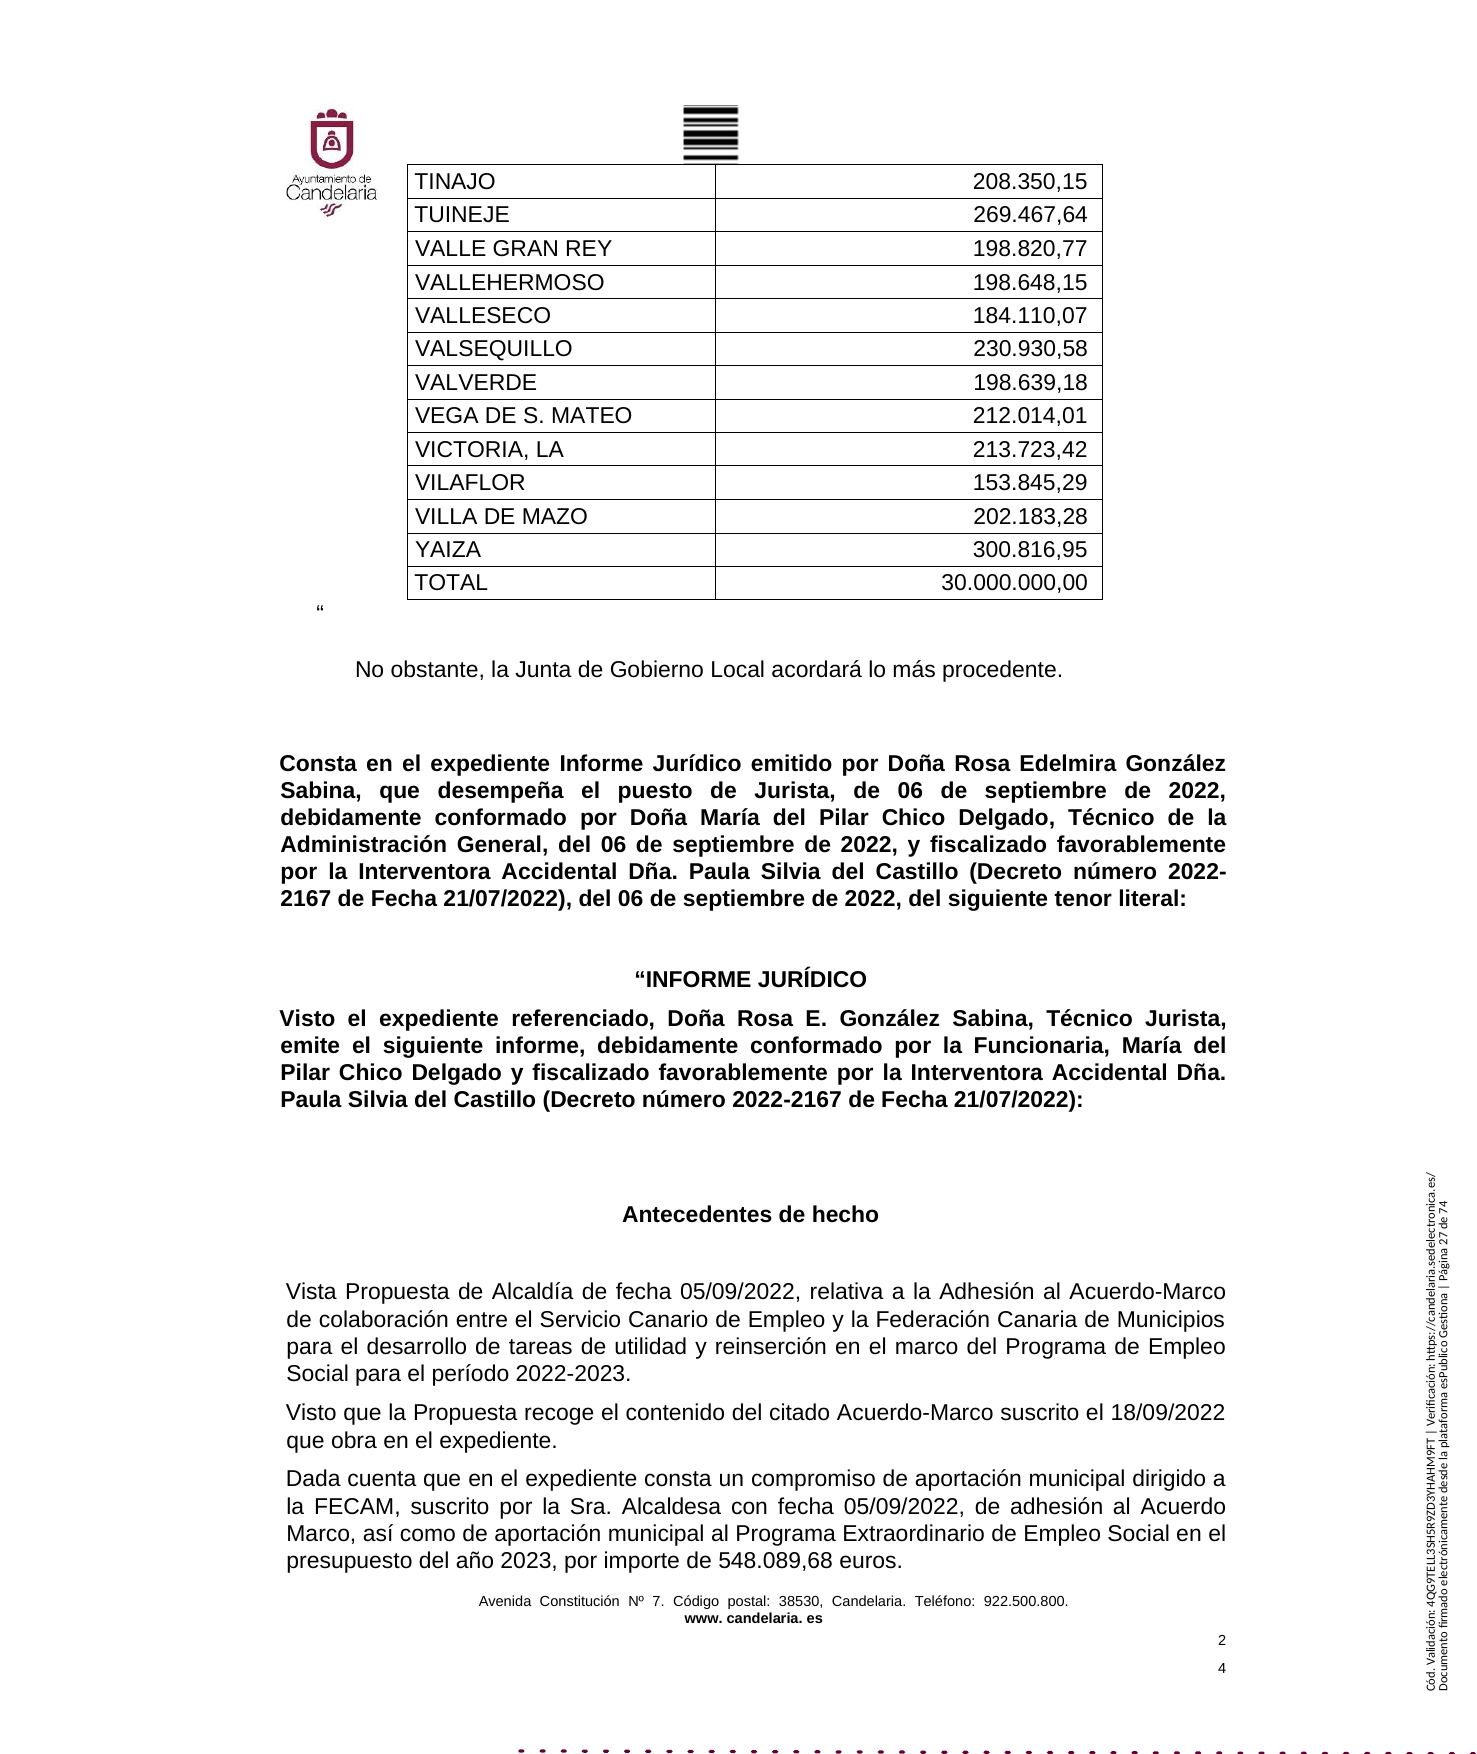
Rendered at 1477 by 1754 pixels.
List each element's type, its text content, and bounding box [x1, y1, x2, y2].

table_cell TUINEJE [408, 199, 715, 231]
table_cell VALLE GRAN REY [408, 232, 715, 265]
table_cell VEGA DE S. MATEO [408, 400, 715, 432]
table_cell VILAFLOR [408, 466, 715, 499]
subtitle Antecedentes de hecho [350, 1201, 1157, 1228]
text Consta en el expediente Informe Jurídico emitido por Doña Rosa Edelmira González Sabina, que desempeña el puesto de Jurista, de 06 de septiembre de 2022, debidamente conformado por Doña María del Pilar Chico Delgado, Técnico de la Administración General, del 06 de septiembre de 2022, y fiscalizado favorablemente por la Interventora Accidental Dña. Paula Silvia del Castillo (Decreto número 2022-2167 de Fecha 21/07/2022), del 06 de septiembre de 2022, del siguiente tenor literal: [279, 749, 1227, 911]
text Visto el expediente referenciado, Doña Rosa E. González Sabina, Técnico Jurista, emite el siguiente informe, debidamente conformado por la Funcionaria, María del Pilar Chico Delgado y fiscalizado favorablemente por la Interventora Accidental Dña. Paula Silvia del Castillo (Decreto número 2022-2167 de Fecha 21/07/2022): [279, 1004, 1227, 1112]
table_cell 202.183,28 [716, 500, 1102, 532]
table_cell VALVERDE [408, 366, 715, 398]
table_cell 184.110,07 [716, 299, 1102, 331]
table_cell 230.930,58 [716, 333, 1102, 365]
table_cell 153.845,29 [716, 466, 1102, 499]
text No obstante, la Junta de Gobierno Local acordará lo más procedente. [355, 656, 1227, 682]
table_cell YAIZA [408, 534, 715, 566]
table_header TINAJO [408, 165, 715, 198]
table_header 208.350,15 [716, 165, 1102, 198]
table_cell 300.816,95 [716, 534, 1102, 566]
text “ [316, 600, 1227, 626]
table_cell VALSEQUILLO [408, 333, 715, 365]
subtitle “INFORME JURÍDICO [350, 966, 1158, 992]
table_cell 30.000.000,00 [716, 567, 1102, 599]
text Visto que la Propuesta recoge el contenido del citado Acuerdo-Marco suscrito el 18/09/2022 que obra en el expediente. [286, 1399, 1227, 1453]
table_cell 212.014,01 [716, 400, 1102, 432]
table_cell VICTORIA, LA [408, 433, 715, 465]
table_cell 213.723,42 [716, 433, 1102, 465]
table_cell VALLESECO [408, 299, 715, 331]
table_cell TOTAL [408, 567, 715, 599]
table_cell 198.639,18 [716, 366, 1102, 398]
table_cell 198.820,77 [716, 232, 1102, 265]
text Vista Propuesta de Alcaldía de fecha 05/09/2022, relativa a la Adhesión al Acuerdo-Marco de colaboración entre el Servicio Canario de Empleo y la Federación Canaria de Municipios para el desarrollo de tareas de utilidad y reinserción en el marco del Programa de Empleo Social para el período 2022-2023. [286, 1278, 1227, 1387]
text Dada cuenta que en el expediente consta un compromiso de aportación municipal dirigido a la FECAM, suscrito por la Sra. Alcaldesa con fecha 05/09/2022, de adhesión al Acuerdo Marco, así como de aportación municipal al Programa Extraordinario de Empleo Social en el presupuesto del año 2023, por importe de 548.089,68 euros. [286, 1465, 1227, 1574]
table_cell 269.467,64 [716, 199, 1102, 231]
table_cell VILLA DE MAZO [408, 500, 715, 532]
table_cell VALLEHERMOSO [408, 266, 715, 298]
table_cell 198.648,15 [716, 266, 1102, 298]
